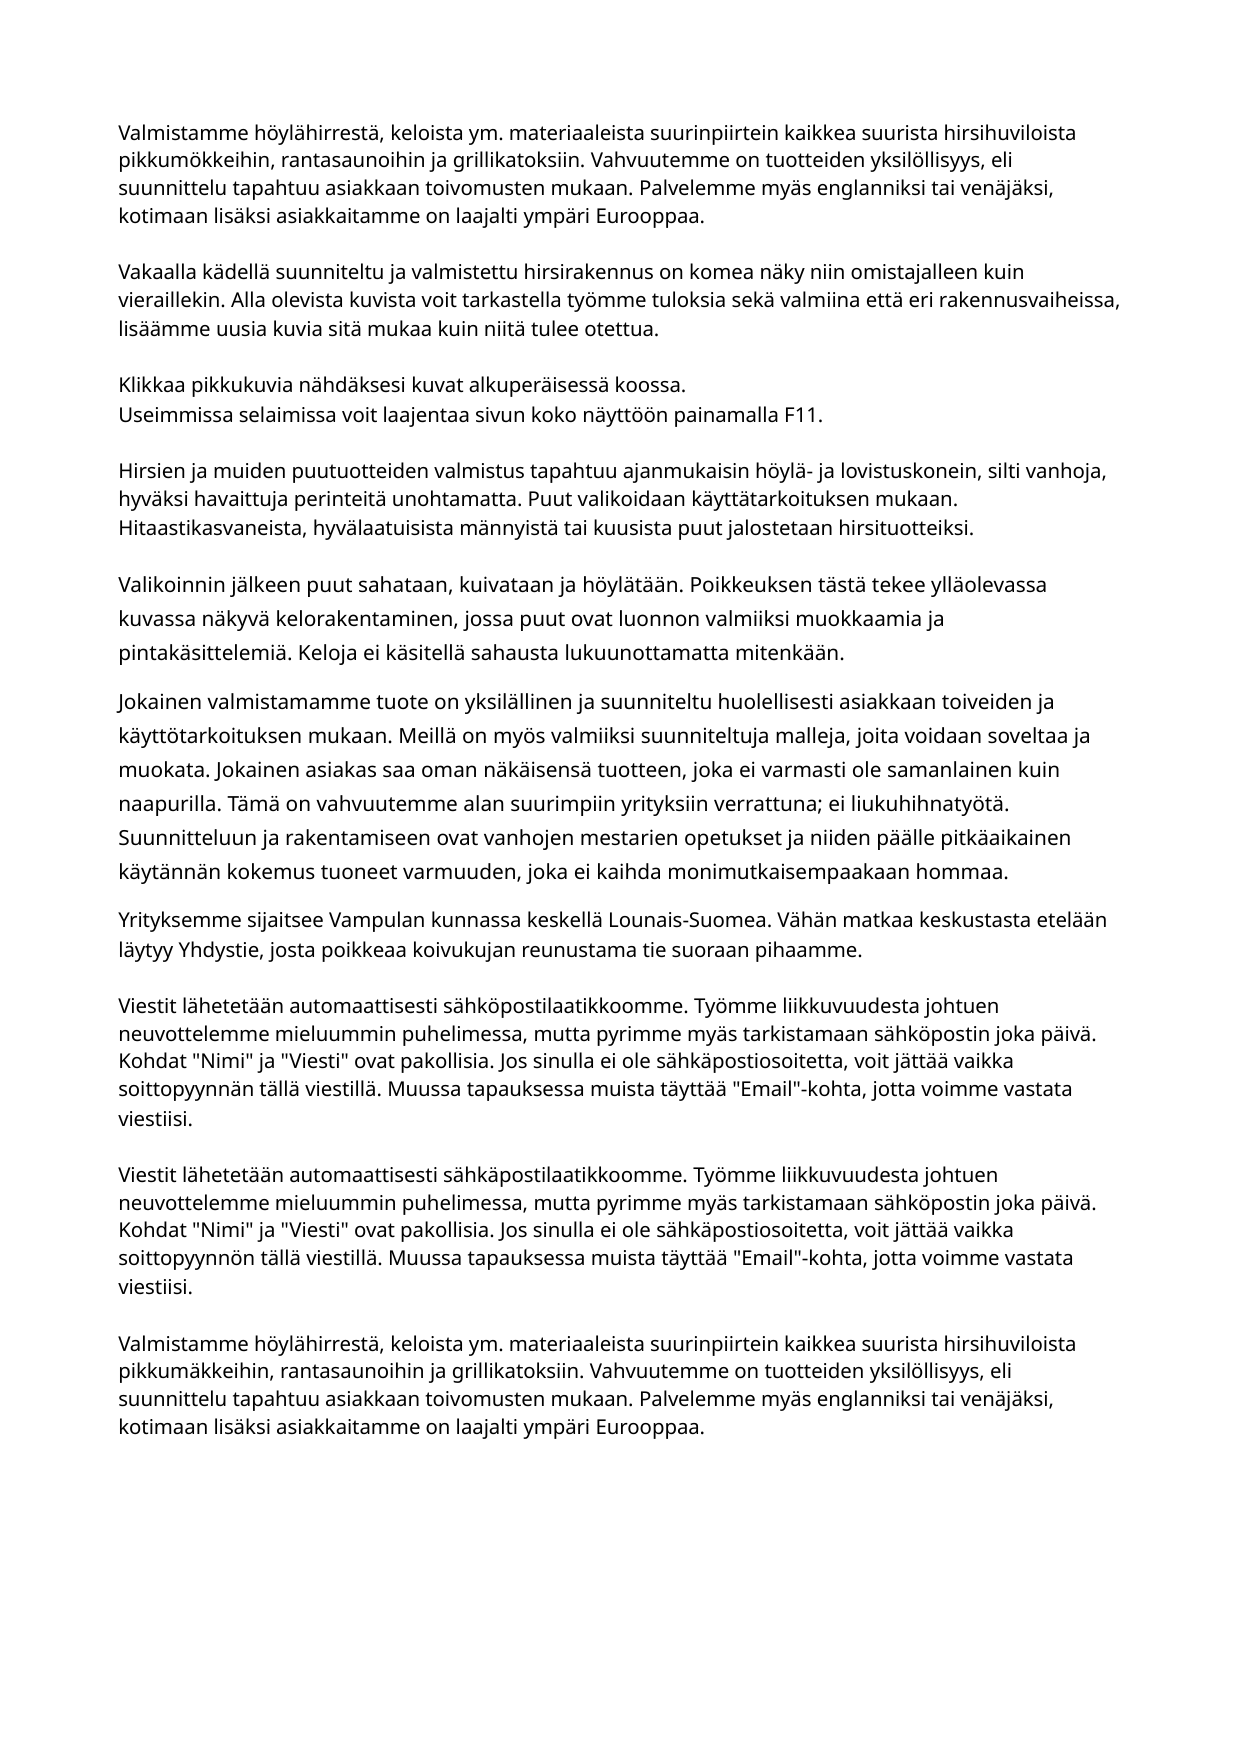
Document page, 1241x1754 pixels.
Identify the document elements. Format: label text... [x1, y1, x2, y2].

text Vakaalla kädellä suunniteltu ja valmistettu hirsirakennus on komea näky niin omistajalleen kuin vieraillekin. Alla olevista kuvista voit tarkastella työmme tuloksia sekä valmiina että eri rakennusvaiheissa, lisäämme uusia kuvia sitä mukaa kuin niitä tulee otettua. [118, 258, 1122, 342]
text Klikkaa pikkukuvia nähdäksesi kuvat alkuperäisessä koossa. Useimmissa selaimissa voit laajentaa sivun koko näyttöön painamalla F11. [118, 371, 1122, 428]
text Valmistamme höylähirrestä, keloista ym. materiaaleista suurinpiirtein kaikkea suurista hirsihuviloista pikkumökkeihin, rantasaunoihin ja grillikatoksiin. Vahvuutemme on tuotteiden yksilöllisyys, eli suunnittelu tapahtuu asiakkaan toivomusten mukaan. Palvelemme myäs englanniksi tai venäjäksi, kotimaan lisäksi asiakkaitamme on laajalti ympäri Eurooppaa. [118, 118, 1122, 258]
text Yrityksemme sijaitsee Vampulan kunnassa keskellä Lounais-Suomea. Vähän matkaa keskustasta etelään läytyy Yhdystie, josta poikkeaa koivukujan reunustama tie suoraan pihaamme. [118, 906, 1122, 963]
text Valmistamme höylähirrestä, keloista ym. materiaaleista suurinpiirtein kaikkea suurista hirsihuviloista pikkumäkkeihin, rantasaunoihin ja grillikatoksiin. Vahvuutemme on tuotteiden yksilöllisyys, eli suunnittelu tapahtuu asiakkaan toivomusten mukaan. Palvelemme myäs englanniksi tai venäjäksi, kotimaan lisäksi asiakkaitamme on laajalti ympäri Eurooppaa. [118, 1329, 1122, 1469]
text Hirsien ja muiden puutuotteiden valmistus tapahtuu ajanmukaisin höylä- ja lovistuskonein, silti vanhoja, hyväksi havaittuja perinteitä unohtamatta. Puut valikoidaan käyttätarkoituksen mukaan. Hitaastikasvaneista, hyvälaatuisista männyistä tai kuusista puut jalostetaan hirsituotteiksi. [118, 457, 1122, 542]
text Viestit lähetetään automaattisesti sähkäpostilaatikkoomme. Työmme liikkuvuudesta johtuen neuvottelemme mieluummin puhelimessa, mutta pyrimme myäs tarkistamaan sähköpostin joka päivä. Kohdat "Nimi" ja "Viesti" ovat pakollisia. Jos sinulla ei ole sähkäpostiosoitetta, voit jättää vaikka soittopyynnön tällä viestillä. Muussa tapauksessa muista täyttää "Email"-kohta, jotta voimme vastata viestiisi. [118, 1161, 1122, 1301]
text Jokainen valmistamamme tuote on yksilällinen ja suunniteltu huolellisesti asiakkaan toiveiden ja käyttötarkoituksen mukaan. Meillä on myös valmiiksi suunniteltuja malleja, joita voidaan soveltaa ja muokata. Jokainen asiakas saa oman näkäisensä tuotteen, joka ei varmasti ole samanlainen kuin naapurilla. Tämä on vahvuutemme alan suurimpiin yrityksiin verrattuna; ei liukuhihnatyötä. Suunnitteluun ja rakentamiseen ovat vanhojen mestarien opetukset ja niiden päälle pitkäaikainen käytännän kokemus tuoneet varmuuden, joka ei kaihda monimutkaisempaakaan hommaa. [118, 687, 1122, 886]
text Viestit lähetetään automaattisesti sähköpostilaatikkoomme. Työmme liikkuvuudesta johtuen neuvottelemme mieluummin puhelimessa, mutta pyrimme myäs tarkistamaan sähköpostin joka päivä. Kohdat "Nimi" ja "Viesti" ovat pakollisia. Jos sinulla ei ole sähkäpostiosoitetta, voit jättää vaikka soittopyynnän tällä viestillä. Muussa tapauksessa muista täyttää "Email"-kohta, jotta voimme vastata viestiisi. [118, 992, 1122, 1132]
text Valikoinnin jälkeen puut sahataan, kuivataan ja höylätään. Poikkeuksen tästä tekee ylläolevassa kuvassa näkyvä kelorakentaminen, jossa puut ovat luonnon valmiiksi muokkaamia ja pintakäsittelemiä. Keloja ei käsitellä sahausta lukuunottamatta mitenkään. [118, 570, 1122, 667]
